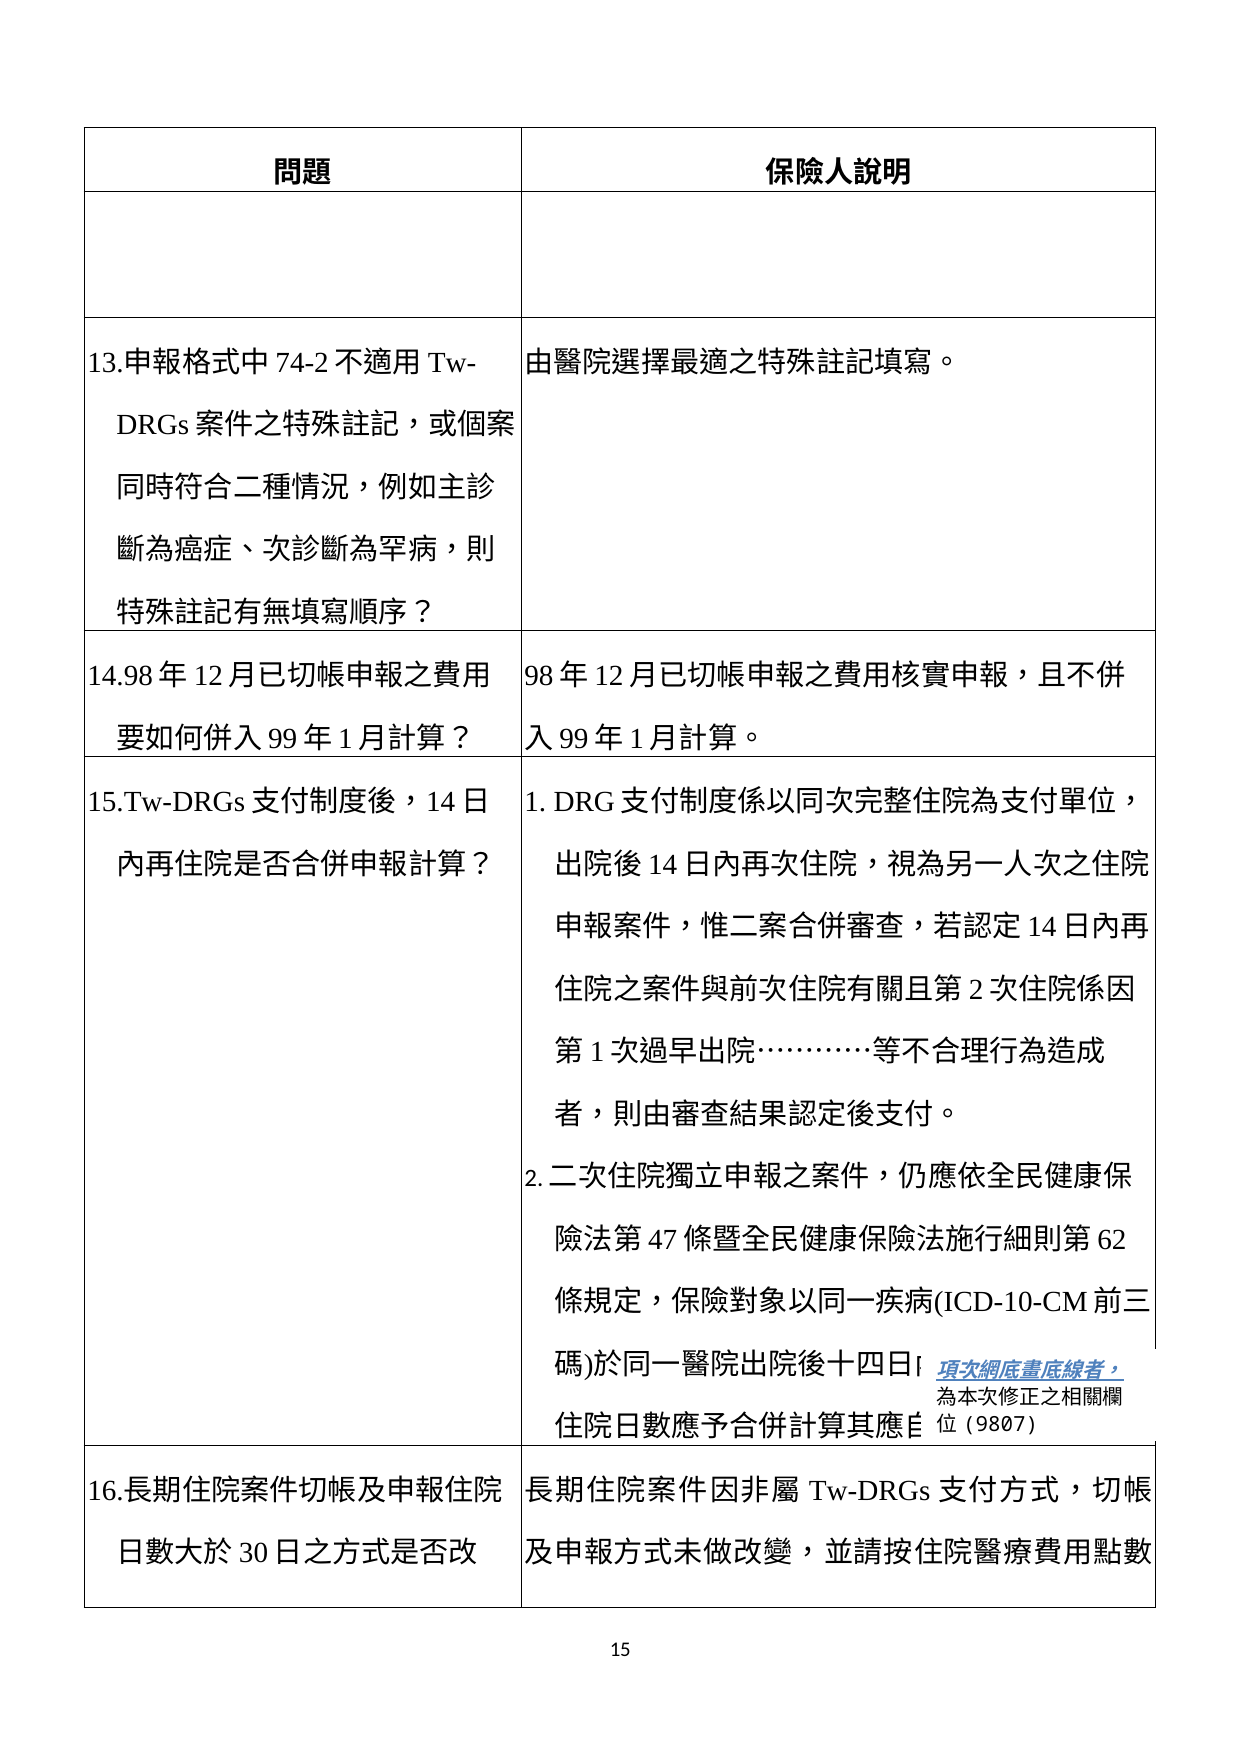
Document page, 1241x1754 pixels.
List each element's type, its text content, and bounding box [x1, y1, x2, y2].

table_header [76, 127, 84, 191]
table_cell 由醫院選擇最適之特殊註記填寫。 [522, 318, 1155, 630]
table_cell [85, 192, 521, 317]
table_cell 16.長期住院案件切帳及申報住院日數大於30日之方式是否改 [85, 1446, 521, 1607]
table_cell 長期住院案件因非屬Tw-DRGs支付方式，切帳及申報方式未做改變，並請按住院醫療費用點數 [522, 1446, 1155, 1607]
table_cell DRG支付制度係以同次完整住院為支付單位，出院後14日內再次住院，視為另一人次之住院申報案件，惟二案合併審查，若認定14日內再住院之案件與前次住院有關且第2次住院係因第1次過早出院…………等不合理行為造成者，則由審查結果認定後支付。 二次住院獨立申報之案件，仍應依全民健康保險法第47條暨全民健康保險法施行細則第62條規定，保險對象以同一疾病(ICD-10-CM前三碼)於同一醫院出院後十四日內再次住院者，其住院日數應予合併計算其應自行負擔之費用。 [522, 757, 1155, 1445]
table_cell [522, 192, 1155, 317]
table_cell [76, 630, 84, 756]
table_header 保險人說明 [522, 128, 1155, 191]
table_cell [76, 1445, 84, 1607]
table_cell 13.申報格式中74-2不適用Tw-DRGs案件之特殊註記，或個案同時符合二種情況，例如主診斷為癌症、次診斷為罕病，則特殊註記有無填寫順序？ [85, 318, 521, 630]
table_cell [76, 756, 84, 1445]
table_cell [76, 191, 84, 317]
table_header 問題 [85, 128, 521, 191]
table_cell [76, 317, 84, 630]
table_cell 15.Tw-DRGs支付制度後，14日內再住院是否合併申報計算？ [85, 757, 521, 1445]
table_cell 14.98年12月已切帳申報之費用要如何併入99年1月計算？ [85, 631, 521, 756]
table_cell 98年12月已切帳申報之費用核實申報，且不併入99年1月計算。 [522, 631, 1155, 756]
